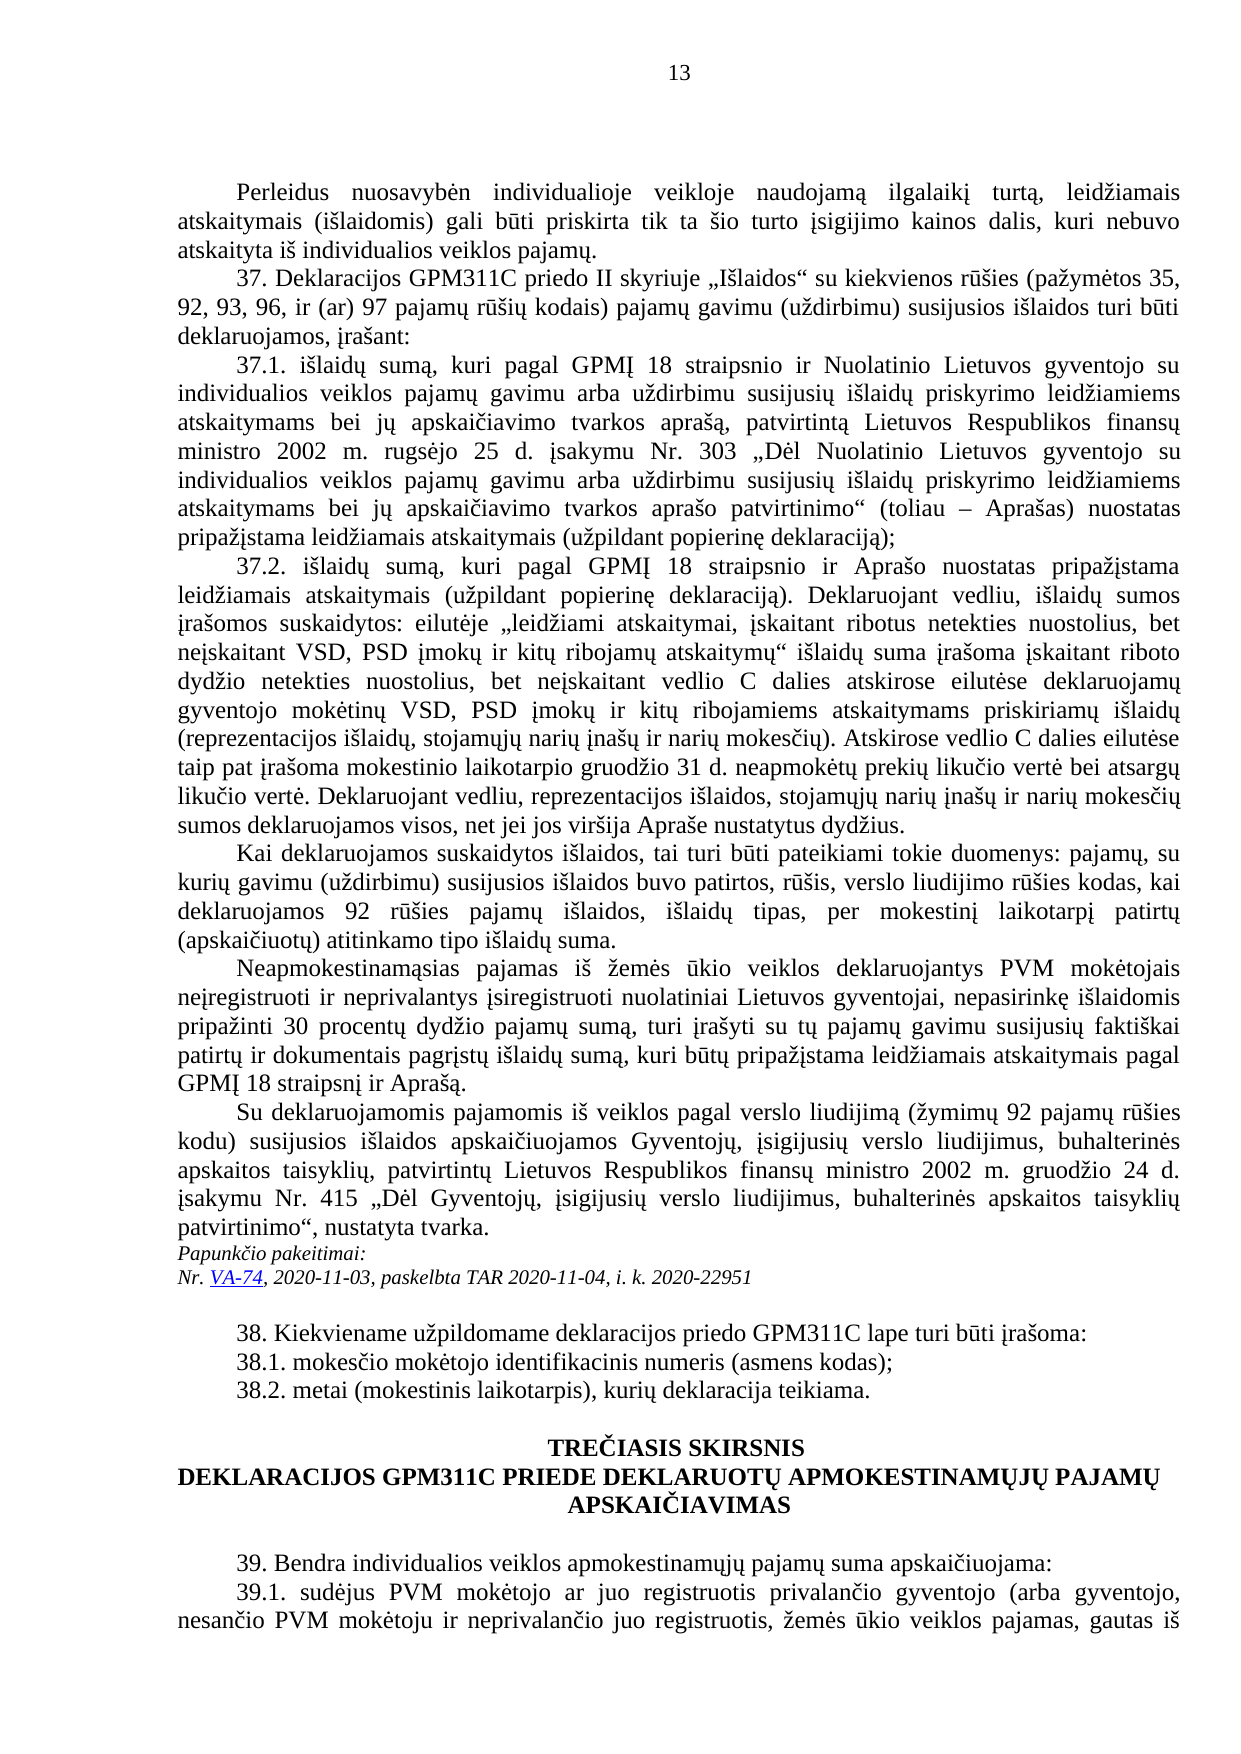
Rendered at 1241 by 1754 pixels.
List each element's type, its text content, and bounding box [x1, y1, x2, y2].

text 37.1. išlaidų sumą, kuri pagal GPMĮ 18 straipsnio ir Nuolatinio Lietuvos gyventojo su individualios veiklos pajamų gavimu arba uždirbimu susijusių išlaidų priskyrimo leidžiamiems atskaitymams bei jų apskaičiavimo tvarkos aprašą, patvirtintą Lietuvos Respublikos finansų ministro 2002 m. rugsėjo 25 d. įsakymu Nr. 303 „Dėl Nuolatinio Lietuvos gyventojo su individualios veiklos pajamų gavimu arba uždirbimu susijusių išlaidų priskyrimo leidžiamiems atskaitymams bei jų apskaičiavimo tvarkos aprašo patvirtinimo“ (toliau – Aprašas) nuostatas pripažįstama leidžiamais atskaitymais (užpildant popierinę deklaraciją); [177, 350, 1181, 551]
text Nr. VA-74, 2020-11-03, paskelbta TAR 2020-11-04, i. k. 2020-22951 [177, 1265, 1181, 1289]
text Kai deklaruojamos suskaidytos išlaidos, tai turi būti pateikiami tokie duomenys: pajamų, su kurių gavimu (uždirbimu) susijusios išlaidos buvo patirtos, rūšis, verslo liudijimo rūšies kodas, kai deklaruojamos 92 rūšies pajamų išlaidos, išlaidų tipas, per mokestinį laikotarpį patirtų (apskaičiuotų) atitinkamo tipo išlaidų suma. [177, 838, 1181, 953]
text TREČIASIS SKIRSNIS [177, 1433, 1181, 1462]
text Perleidus nuosavybėn individualioje veikloje naudojamą ilgalaikį turtą, leidžiamais atskaitymais (išlaidomis) gali būti priskirta tik ta šio turto įsigijimo kainos dalis, kuri nebuvo atskaityta iš individualios veiklos pajamų. [177, 177, 1181, 263]
text Neapmokestinamąsias pajamas iš žemės ūkio veiklos deklaruojantys PVM mokėtojais neįregistruoti ir neprivalantys įsiregistruoti nuolatiniai Lietuvos gyventojai, nepasirinkę išlaidomis pripažinti 30 procentų dydžio pajamų sumą, turi įrašyti su tų pajamų gavimu susijusių faktiškai patirtų ir dokumentais pagrįstų išlaidų sumą, kuri būtų pripažįstama leidžiamais atskaitymais pagal GPMĮ 18 straipsnį ir Aprašą. [177, 953, 1181, 1097]
text 38.2. metai (mokestinis laikotarpis), kurių deklaracija teikiama. [177, 1375, 1181, 1404]
text Su deklaruojamomis pajamomis iš veiklos pagal verslo liudijimą (žymimų 92 pajamų rūšies kodu) susijusios išlaidos apskaičiuojamos Gyventojų, įsigijusių verslo liudijimus, buhalterinės apskaitos taisyklių, patvirtintų Lietuvos Respublikos finansų ministro 2002 m. gruodžio 24 d. įsakymu Nr. 415 „Dėl Gyventojų, įsigijusių verslo liudijimus, buhalterinės apskaitos taisyklių patvirtinimo“, nustatyta tvarka. [177, 1097, 1181, 1241]
text 39.1. sudėjus PVM mokėtojo ar juo registruotis privalančio gyventojo (arba gyventojo, nesančio PVM mokėtoju ir neprivalančio juo registruotis, žemės ūkio veiklos pajamas, gautas iš [177, 1577, 1181, 1634]
text Papunkčio pakeitimai: [177, 1241, 1181, 1265]
text 37. Deklaracijos GPM311C priedo II skyriuje „Išlaidos“ su kiekvienos rūšies (pažymėtos 35, 92, 93, 96, ir (ar) 97 pajamų rūšių kodais) pajamų gavimu (uždirbimu) susijusios išlaidos turi būti deklaruojamos, įrašant: [177, 263, 1181, 350]
text APSKAIČIAVIMAS [177, 1490, 1181, 1519]
text 38.1. mokesčio mokėtojo identifikacinis numeris (asmens kodas); [177, 1347, 1181, 1375]
text 38. Kiekviename užpildomame deklaracijos priedo GPM311C lape turi būti įrašoma: [177, 1318, 1181, 1347]
text DEKLARACIJOS GPM311C PRIEDE DEKLARUOTŲ APMOKESTINAMŲJŲ PAJAMŲ [177, 1462, 1181, 1490]
text 37.2. išlaidų sumą, kuri pagal GPMĮ 18 straipsnio ir Aprašo nuostatas pripažįstama leidžiamais atskaitymais (užpildant popierinę deklaraciją). Deklaruojant vedliu, išlaidų sumos įrašomos suskaidytos: eilutėje „leidžiami atskaitymai, įskaitant ribotus netekties nuostolius, bet neįskaitant VSD, PSD įmokų ir kitų ribojamų atskaitymų“ išlaidų suma įrašoma įskaitant riboto dydžio netekties nuostolius, bet neįskaitant vedlio C dalies atskirose eilutėse deklaruojamų gyventojo mokėtinų VSD, PSD įmokų ir kitų ribojamiems atskaitymams priskiriamų išlaidų (reprezentacijos išlaidų, stojamųjų narių įnašų ir narių mokesčių). Atskirose vedlio C dalies eilutėse taip pat įrašoma mokestinio laikotarpio gruodžio 31 d. neapmokėtų prekių likučio vertė bei atsargų likučio vertė. Deklaruojant vedliu, reprezentacijos išlaidos, stojamųjų narių įnašų ir narių mokesčių sumos deklaruojamos visos, net jei jos viršija Apraše nustatytus dydžius. [177, 551, 1181, 838]
text 39. Bendra individualios veiklos apmokestinamųjų pajamų suma apskaičiuojama: [177, 1548, 1181, 1577]
